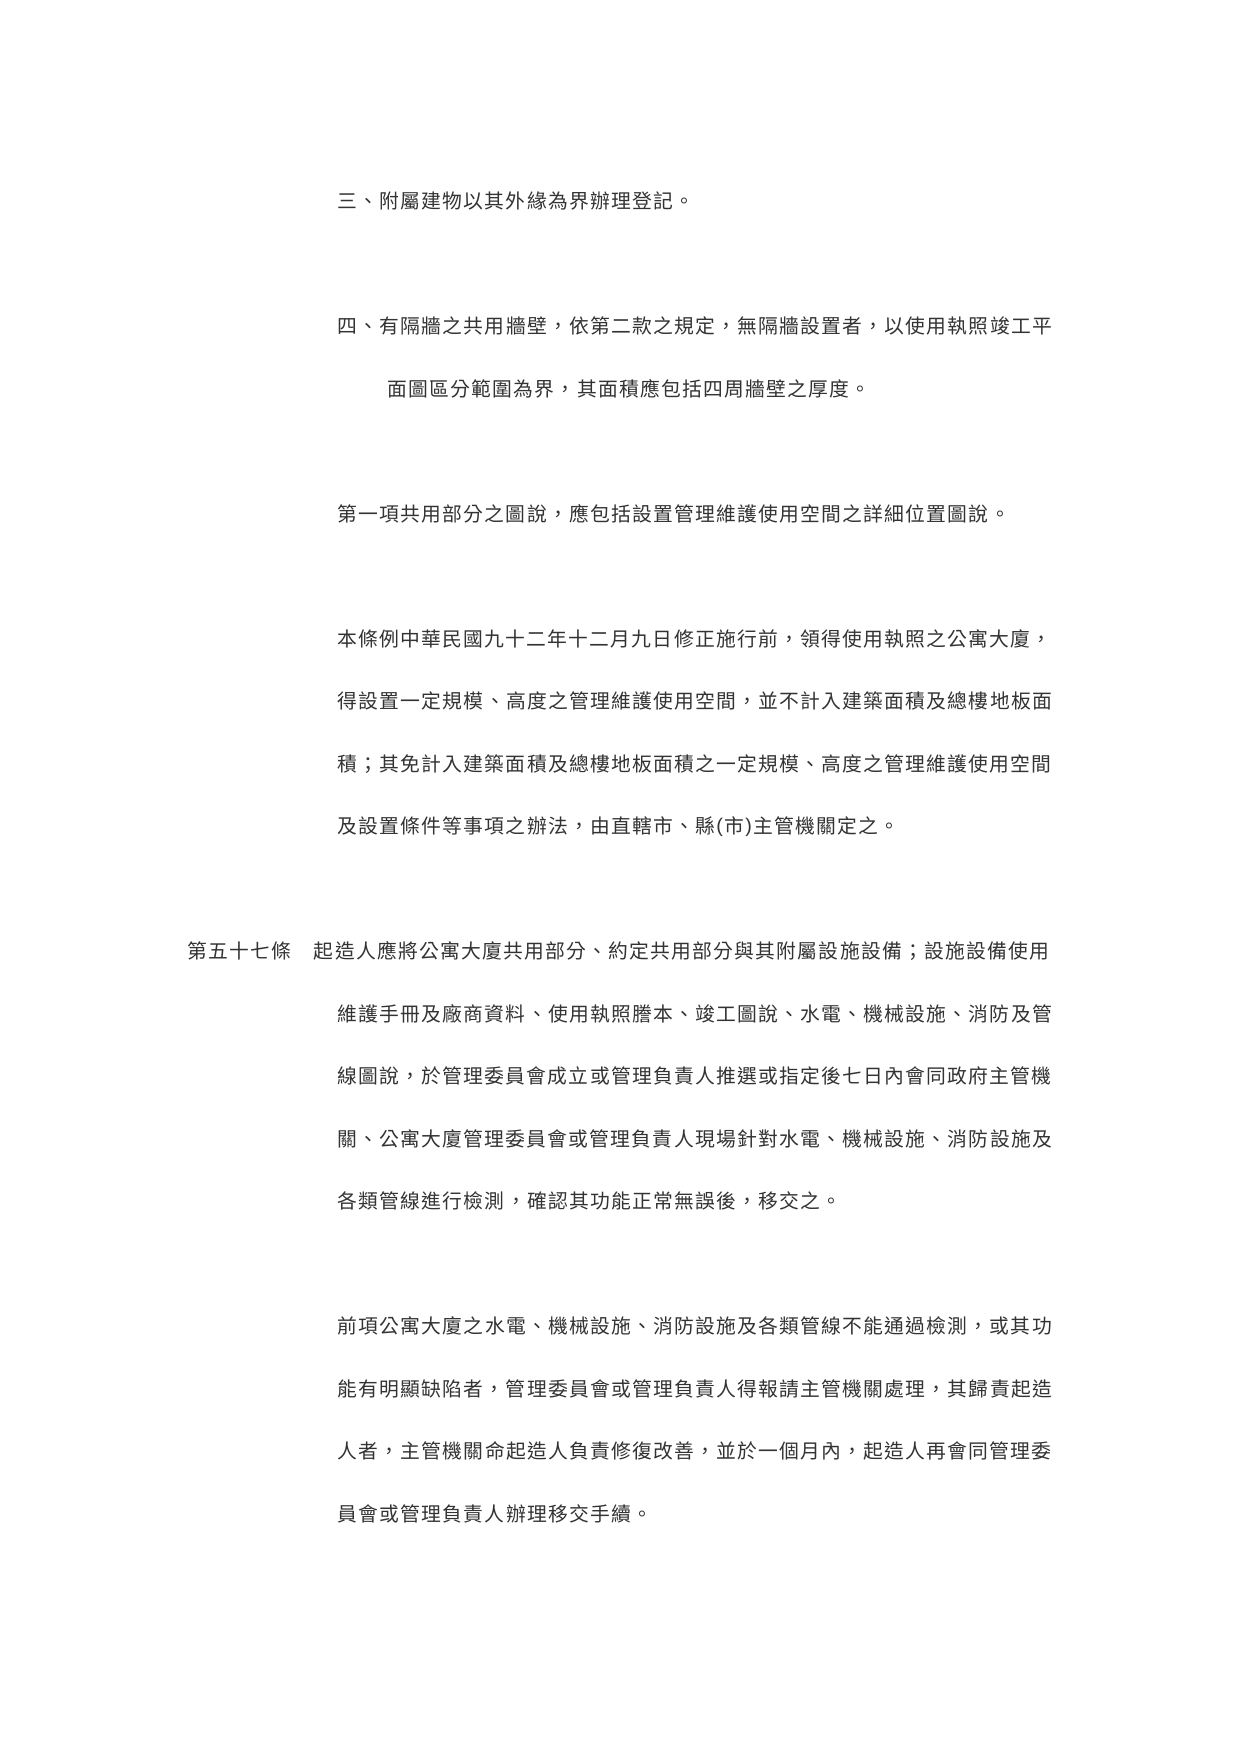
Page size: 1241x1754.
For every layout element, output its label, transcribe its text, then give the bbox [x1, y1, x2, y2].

text 四、有隔牆之共用牆壁，依第二款之規定，無隔牆設置者，以使用執照竣工平面圖區分範圍為界，其面積應包括四周牆壁之厚度。 [337, 283, 1053, 408]
text 三、附屬建物以其外緣為界辦理登記。 [337, 158, 1053, 221]
text 第一項共用部分之圖說，應包括設置管理維護使用空間之詳細位置圖說。 [337, 471, 1053, 533]
text 前項公寓大廈之水電、機械設施、消防設施及各類管線不能通過檢測，或其功能有明顯缺陷者，管理委員會或管理負責人得報請主管機關處理，其歸責起造人者，主管機關命起造人負責修復改善，並於一個月內，起造人再會同管理委員會或管理負責人辦理移交手續。 [337, 1283, 1053, 1533]
text 第五十七條 起造人應將公寓大廈共用部分、約定共用部分與其附屬設施設備；設施設備使用維護手冊及廠商資料、使用執照謄本、竣工圖說、水電、機械設施、消防及管線圖說，於管理委員會成立或管理負責人推選或指定後七日內會同政府主管機關、公寓大廈管理委員會或管理負責人現場針對水電、機械設施、消防設施及各類管線進行檢測，確認其功能正常無誤後，移交之。 [187, 908, 1053, 1221]
text 本條例中華民國九十二年十二月九日修正施行前，領得使用執照之公寓大廈，得設置一定規模、高度之管理維護使用空間，並不計入建築面積及總樓地板面積；其免計入建築面積及總樓地板面積之一定規模、高度之管理維護使用空間及設置條件等事項之辦法，由直轄市、縣(市)主管機關定之。 [337, 596, 1053, 846]
